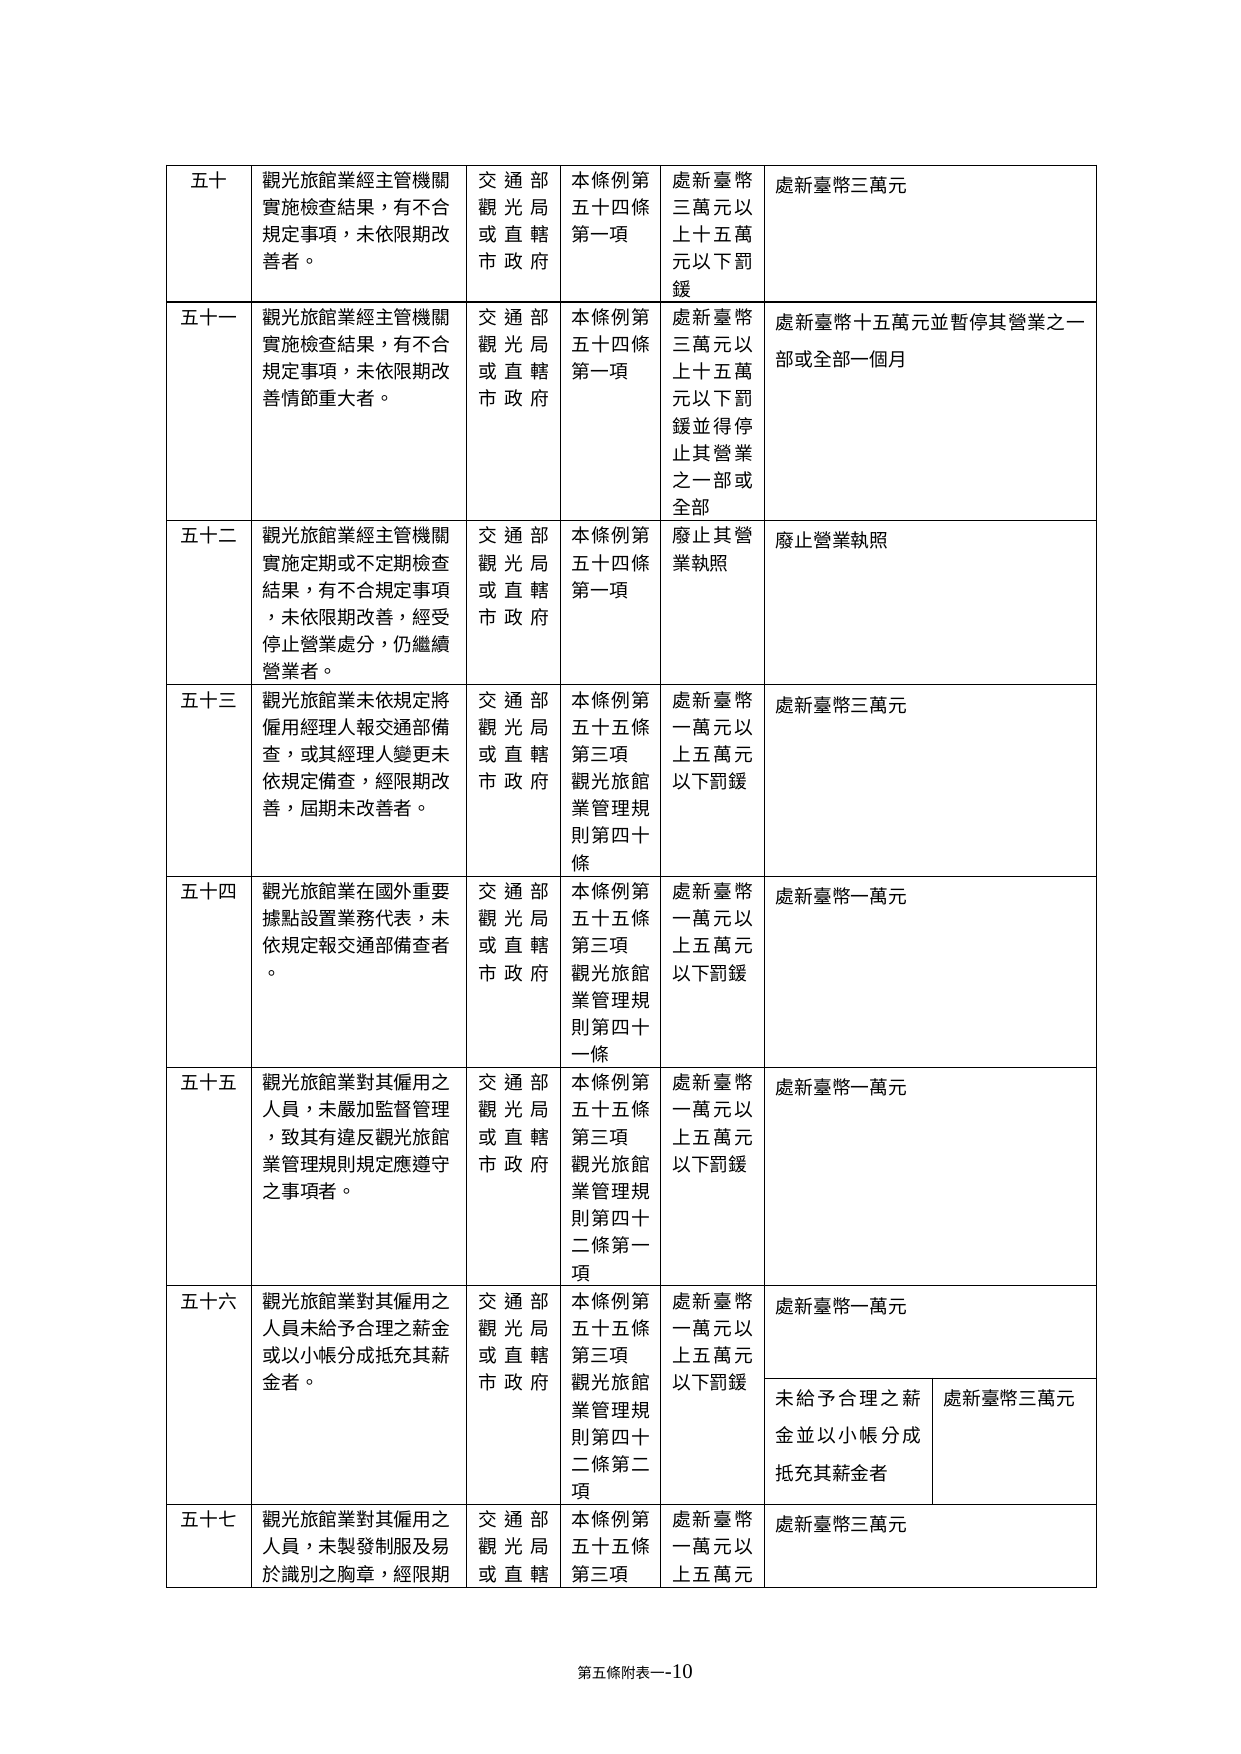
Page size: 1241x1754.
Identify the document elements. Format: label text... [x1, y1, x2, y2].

table_cell 觀光旅館業經主管機關實施檢查結果，有不合規定事項，未依限期改善情節重大者。 [252, 303, 466, 520]
table_cell 處新臺幣三萬元以上十五萬元以下罰鍰 [661, 166, 764, 301]
table_cell 觀光旅館業在國外重要據點設置業務代表，未依規定報交通部備查者。 [252, 877, 466, 1067]
table_cell 本條例第五十五條第三項 [561, 1505, 660, 1587]
table_cell 處新臺幣三萬元以上十五萬元以下罰鍰並得停止其營業之一部或全部 [661, 303, 764, 520]
table_cell 觀光旅館業未依規定將僱用經理人報交通部備查，或其經理人變更未依規定備查，經限期改善，屆期未改善者。 [252, 685, 466, 876]
table_cell 五十 [167, 166, 251, 301]
table_cell 五十一 [167, 303, 251, 520]
table_cell 廢止營業執照 [765, 521, 1096, 684]
table_cell 本條例第五十五條第三項 觀光旅館業管理規則第四十二條第二項 [561, 1286, 660, 1504]
table_cell 處新臺幣一萬元 [765, 1068, 1096, 1285]
table_cell 交通部觀光局或直轄市政府 [467, 303, 560, 520]
table_cell 交通部觀光局或直轄市政府 [467, 1068, 560, 1285]
table_cell 五十四 [167, 877, 251, 1067]
table_cell 處新臺幣一萬元以上五萬元以下罰鍰 [661, 877, 764, 1067]
table_cell 處新臺幣一萬元 [765, 877, 1096, 1067]
table_cell 觀光旅館業對其僱用之人員，未製發制服及易於識別之胸章，經限期 [252, 1505, 466, 1587]
table_cell 本條例第五十四條第一項 [561, 166, 660, 301]
table_cell 處新臺幣三萬元 [765, 685, 1096, 876]
table_cell 交通部觀光局或直轄 [467, 1505, 560, 1587]
table_cell 處新臺幣三萬元 [933, 1379, 1096, 1504]
table_cell 處新臺幣一萬元以上五萬元以下罰鍰 [661, 1068, 764, 1285]
table_cell 本條例第五十五條第三項 觀光旅館業管理規則第四十一條 [561, 877, 660, 1067]
table_cell 處新臺幣一萬元以上五萬元以下罰鍰 [661, 685, 764, 876]
table_cell 交通部觀光局或直轄市政府 [467, 1286, 560, 1504]
table_cell 未給予合理之薪金並以小帳分成抵充其薪金者 [765, 1379, 932, 1504]
table_cell 五十六 [167, 1286, 251, 1504]
table_cell 處新臺幣三萬元 [765, 166, 1096, 301]
table_cell 觀光旅館業經主管機關實施檢查結果，有不合規定事項，未依限期改善者。 [252, 166, 466, 301]
table_cell 觀光旅館業對其僱用之人員未給予合理之薪金或以小帳分成抵充其薪金者。 [252, 1286, 466, 1504]
table_cell 交通部觀光局或直轄市政府 [467, 166, 560, 301]
table_cell 處新臺幣一萬元 [765, 1286, 1096, 1377]
table_cell 處新臺幣三萬元 [765, 1505, 1096, 1587]
table_cell 廢止其營業執照 [661, 521, 764, 684]
table_cell 本條例第五十四條第一項 [561, 521, 660, 684]
table_cell 五十三 [167, 685, 251, 876]
table_cell 交通部觀光局或直轄市政府 [467, 877, 560, 1067]
table_cell 觀光旅館業經主管機關實施定期或不定期檢查結果，有不合規定事項，未依限期改善，經受停止營業處分，仍繼續營業者。 [252, 521, 466, 684]
table_cell 交通部觀光局或直轄市政府 [467, 685, 560, 876]
table_cell 五十二 [167, 521, 251, 684]
table_cell 處新臺幣一萬元以上五萬元以下罰鍰 [661, 1286, 764, 1504]
table_cell 本條例第五十五條第三項 觀光旅館業管理規則第四十二條第一項 [561, 1068, 660, 1285]
table_cell 交通部觀光局或直轄市政府 [467, 521, 560, 684]
table_cell 處新臺幣一萬元以上五萬元 [661, 1505, 764, 1587]
table_cell 本條例第五十四條第一項 [561, 303, 660, 520]
table_cell 五十五 [167, 1068, 251, 1285]
table_cell 處新臺幣十五萬元並暫停其營業之一部或全部一個月 [765, 303, 1096, 520]
table_cell 觀光旅館業對其僱用之人員，未嚴加監督管理，致其有違反觀光旅館業管理規則規定應遵守之事項者。 [252, 1068, 466, 1285]
table_cell 五十七 [167, 1505, 251, 1587]
table_cell 本條例第五十五條第三項 觀光旅館業管理規則第四十條 [561, 685, 660, 876]
